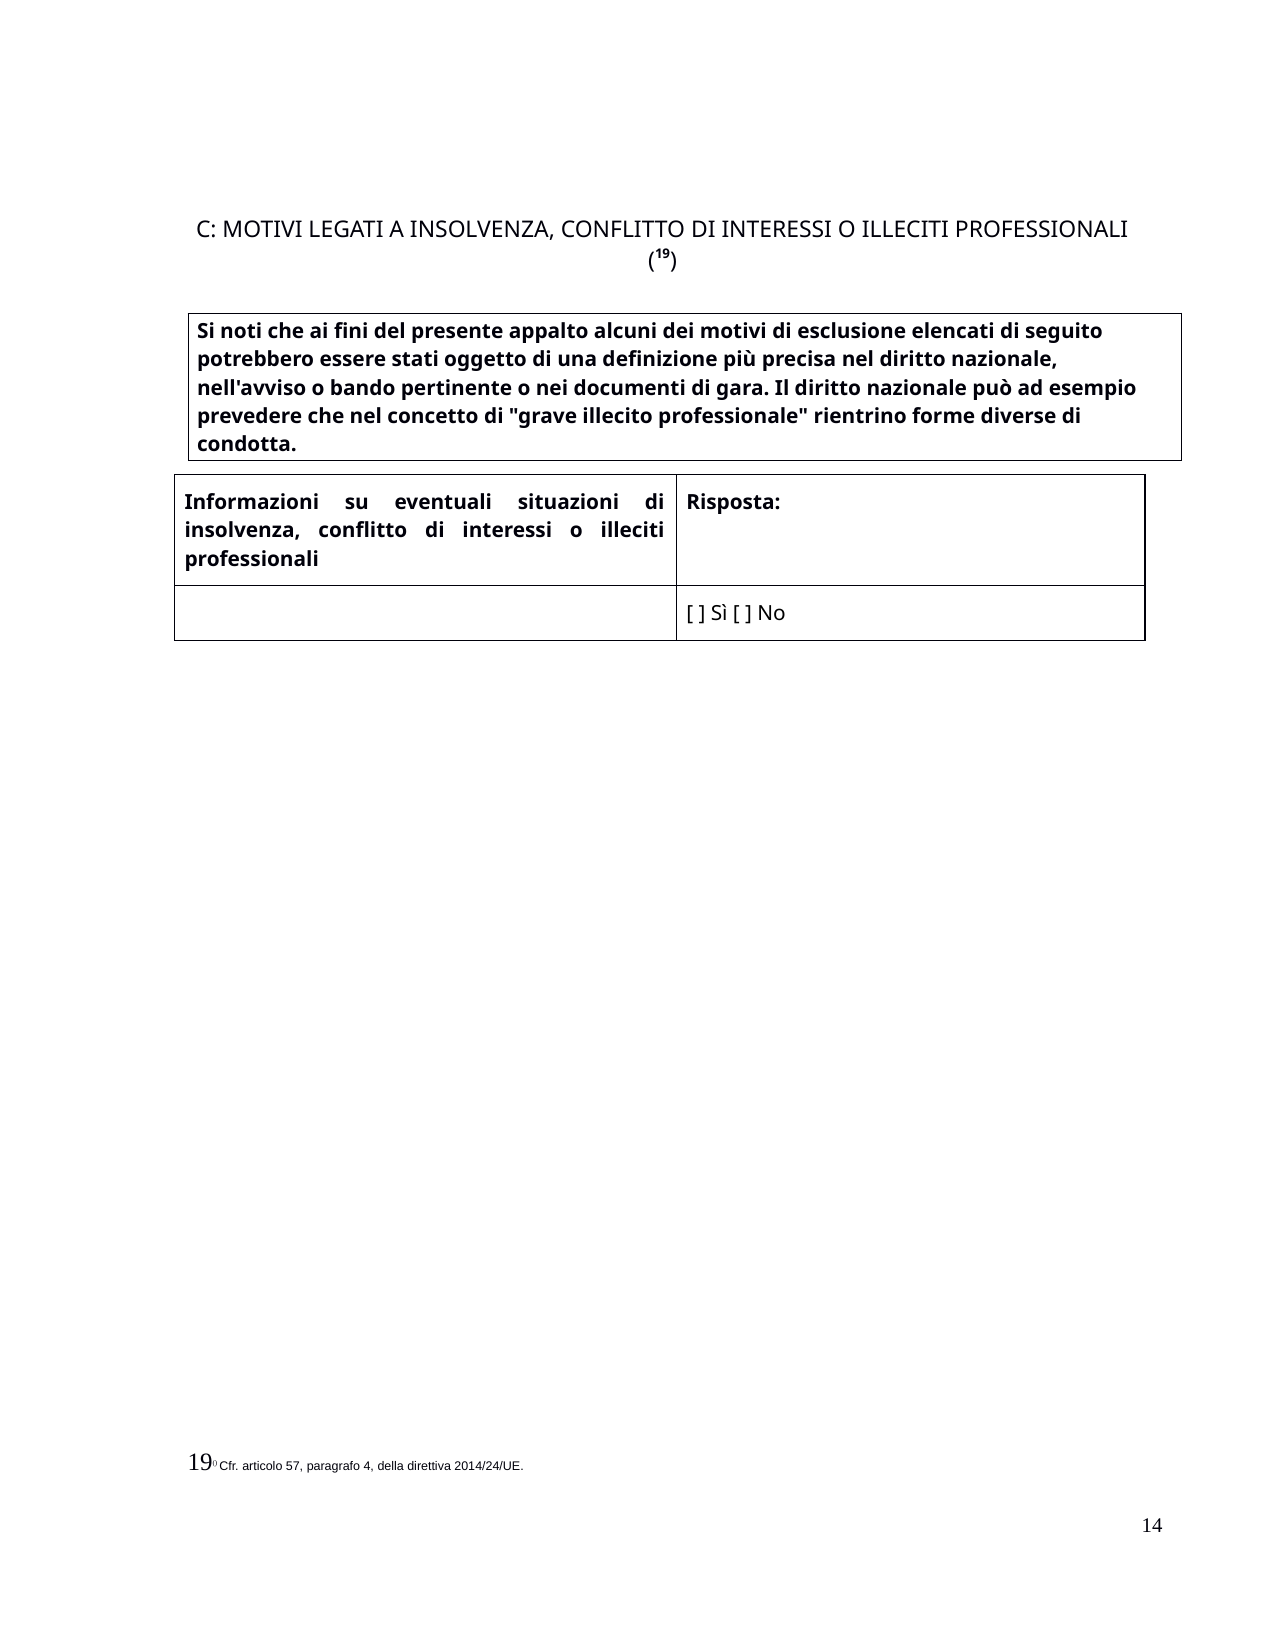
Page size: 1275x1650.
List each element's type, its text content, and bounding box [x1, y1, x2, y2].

title C: motivi legati a insolvenza, conflitto di interessi o illeciti professionali () [187, 213, 1137, 275]
table_cell [175, 586, 676, 639]
table_cell [ ] Sì [ ] No [677, 586, 1144, 639]
table_header Informazioni su eventuali situazioni di insolvenza, conflitto di interessi o illeciti professionali [175, 475, 676, 585]
text Si noti che ai fini del presente appalto alcuni dei motivi di esclusione elencati di seguito potrebbero essere stati oggetto di una definizione più precisa nel diritto nazionale, nell'avviso o bando pertinente o nei documenti di gara. Il diritto nazionale può ad esempio prevedere che nel concetto di "grave illecito professionale" rientrino forme diverse di condotta. [189, 314, 1181, 460]
table_header Risposta: [677, 475, 1144, 585]
text () Cfr. articolo 57, paragrafo 4, della direttiva 2014/24/UE. [187, 1447, 1137, 1476]
